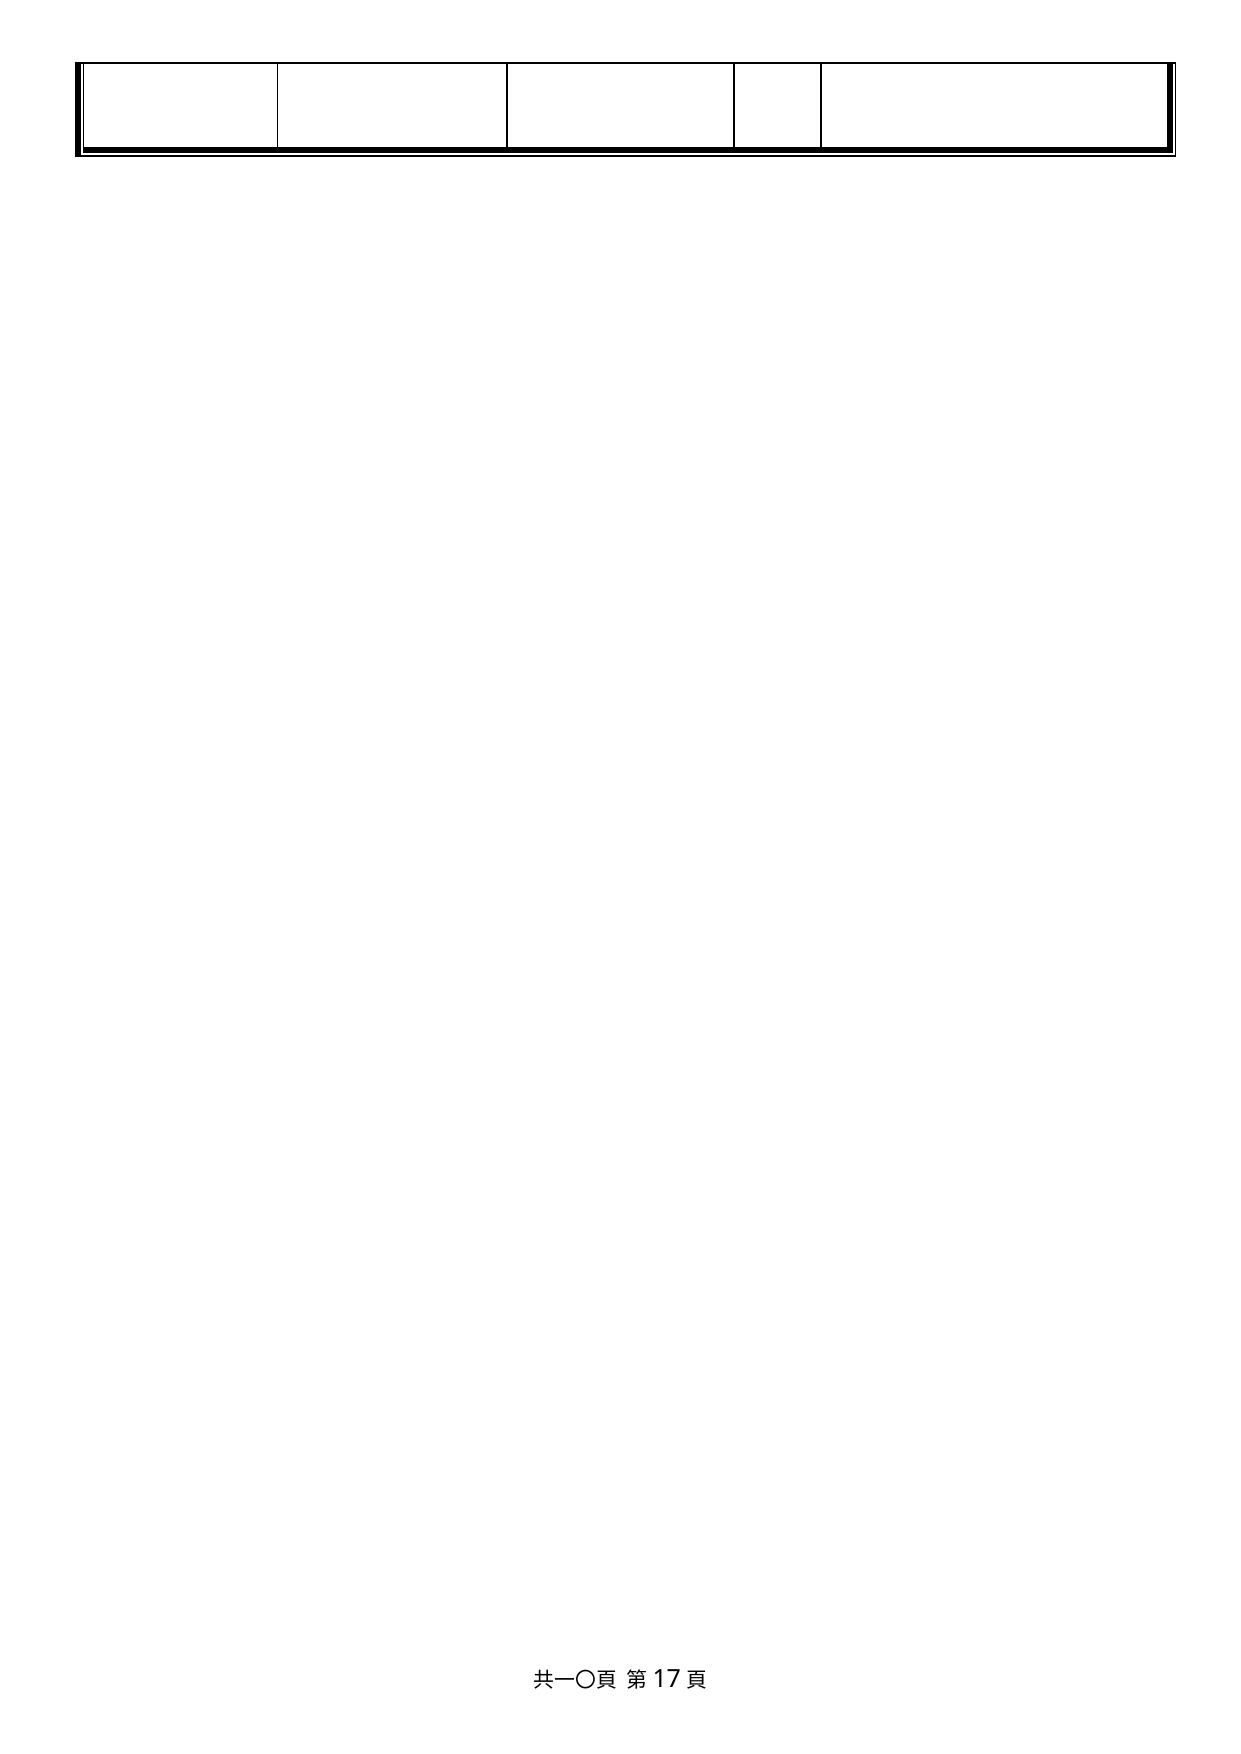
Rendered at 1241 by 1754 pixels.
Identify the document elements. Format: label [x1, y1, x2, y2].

table_cell [84, 64, 277, 147]
table_cell [822, 64, 1167, 147]
table_cell [278, 64, 506, 147]
table_cell [735, 64, 820, 147]
table_cell [508, 64, 733, 147]
